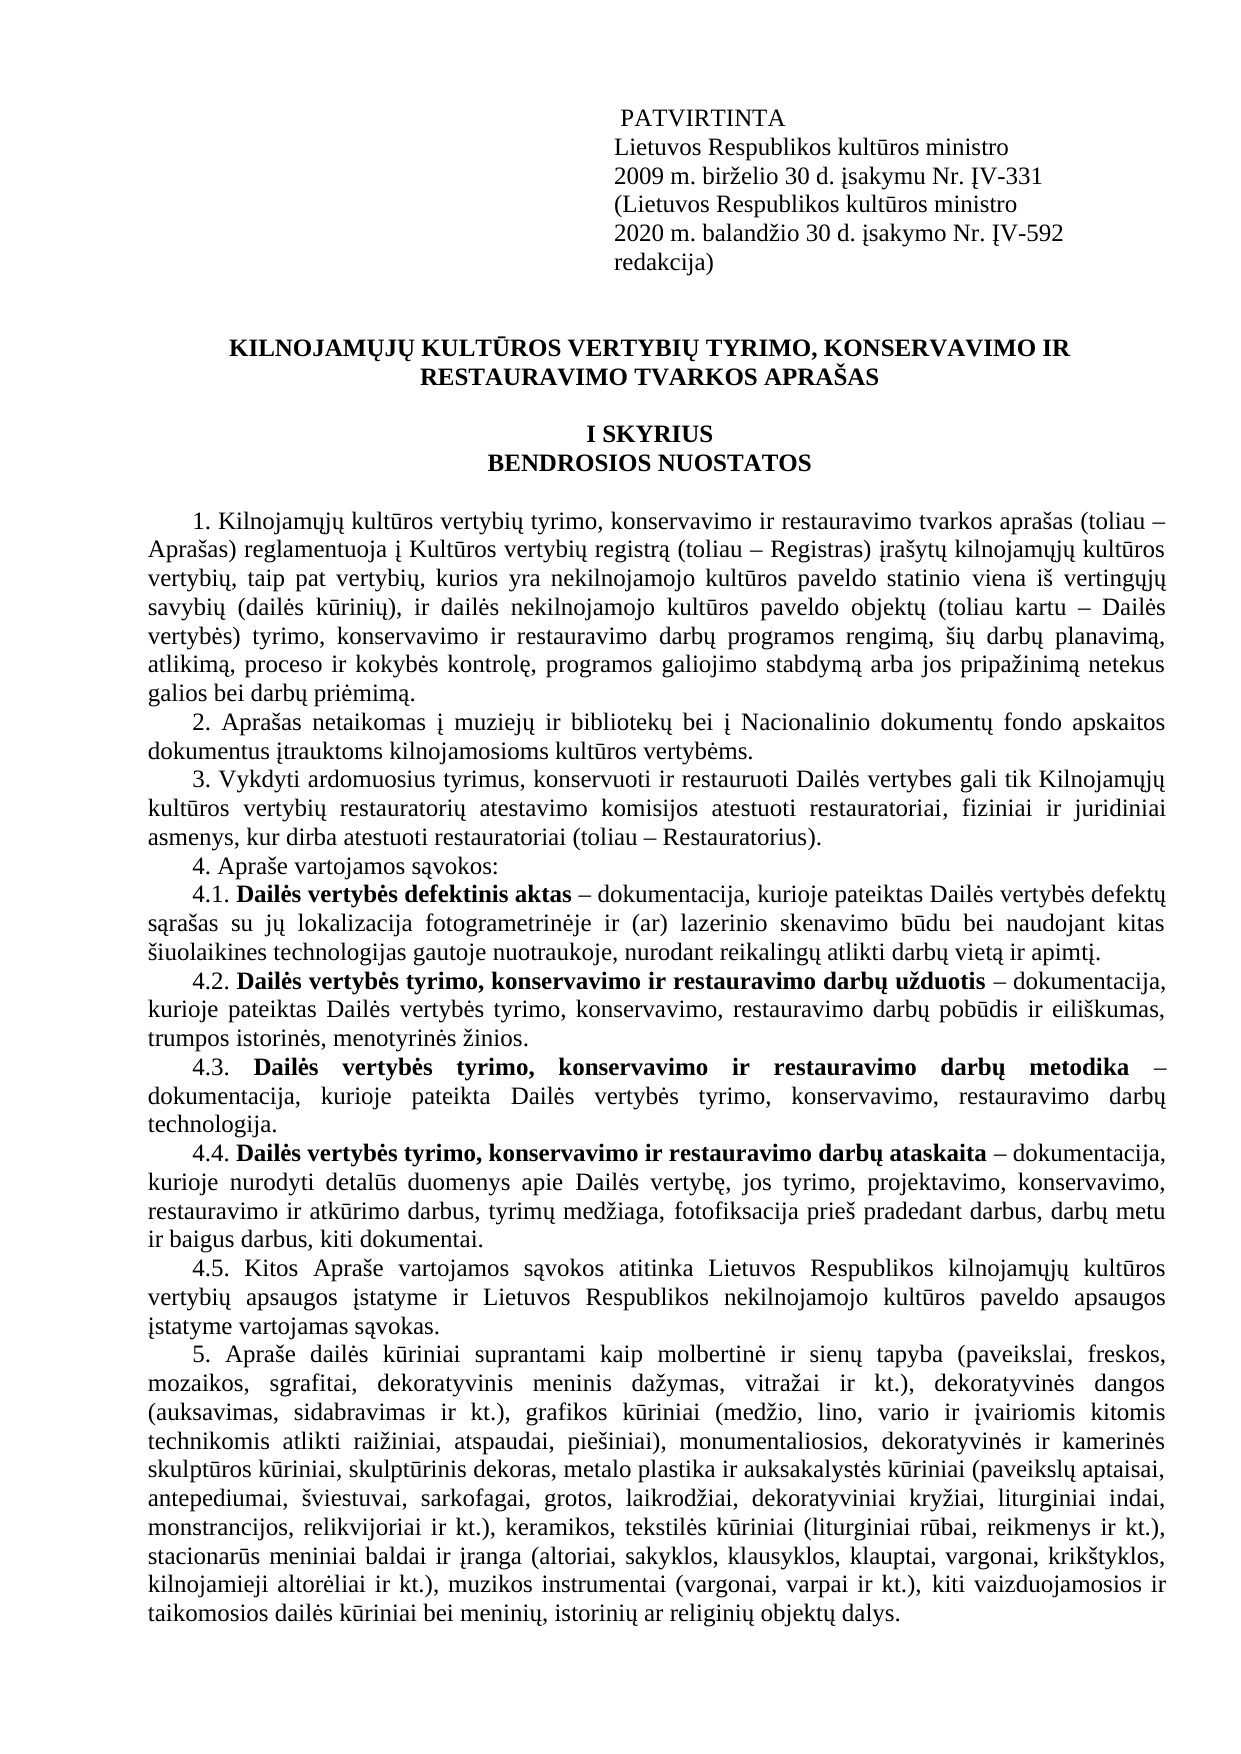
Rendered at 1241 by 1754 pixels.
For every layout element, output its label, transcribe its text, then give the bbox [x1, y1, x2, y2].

text KILNOJAMŲJŲ KULTŪROS VERTYBIŲ TYRIMO, KONSERVAVIMO IR RESTAURAVIMO TVARKOS APRAŠAS [133, 333, 1166, 391]
text 4.4. Dailės vertybės tyrimo, konservavimo ir restauravimo darbų ataskaita – dokumentacija, kurioje nurodyti detalūs duomenys apie Dailės vertybę, jos tyrimo, projektavimo, konservavimo, restauravimo ir atkūrimo darbus, tyrimų medžiaga, fotofiksacija prieš pradedant darbus, darbų metu ir baigus darbus, kiti dokumentai. [148, 1138, 1166, 1253]
text 2009 m. birželio 30 d. įsakymu Nr. ĮV-331 [82, 161, 1166, 189]
text 4.1. Dailės vertybės defektinis aktas – dokumentacija, kurioje pateiktas Dailės vertybės defektų sąrašas su jų lokalizacija fotogrametrinėje ir (ar) lazerinio skenavimo būdu bei naudojant kitas šiuolaikines technologijas gautoje nuotraukoje, nurodant reikalingų atlikti darbų vietą ir apimtį. [148, 879, 1166, 966]
text 4.3. Dailės vertybės tyrimo, konservavimo ir restauravimo darbų metodika – dokumentacija, kurioje pateikta Dailės vertybės tyrimo, konservavimo, restauravimo darbų technologija. [148, 1052, 1166, 1138]
text 3. Vykdyti ardomuosius tyrimus, konservuoti ir restauruoti Dailės vertybes gali tik Kilnojamųjų kultūros vertybių restauratorių atestavimo komisijos atestuoti restauratoriai, fiziniai ir juridiniai asmenys, kur dirba atestuoti restauratoriai (toliau – Restauratorius). [148, 764, 1166, 851]
text PATVIRTINTA [620, 103, 1166, 132]
text 1. Kilnojamųjų kultūros vertybių tyrimo, konservavimo ir restauravimo tvarkos aprašas (toliau – Aprašas) reglamentuoja į Kultūros vertybių registrą (toliau – Registras) įrašytų kilnojamųjų kultūros vertybių, taip pat vertybių, kurios yra nekilnojamojo kultūros paveldo statinio viena iš vertingųjų savybių (dailės kūrinių), ir dailės nekilnojamojo kultūros paveldo objektų (toliau kartu – Dailės vertybės) tyrimo, konservavimo ir restauravimo darbų programos rengimą, šių darbų planavimą, atlikimą, proceso ir kokybės kontrolę, programos galiojimo stabdymą arba jos pripažinimą netekus galios bei darbų priėmimą. [148, 506, 1166, 707]
text 4.2. Dailės vertybės tyrimo, konservavimo ir restauravimo darbų užduotis – dokumentacija, kurioje pateiktas Dailės vertybės tyrimo, konservavimo, restauravimo darbų pobūdis ir eiliškumas, trumpos istorinės, menotyrinės žinios. [148, 966, 1166, 1052]
text 4. Apraše vartojamos sąvokos: [148, 851, 1166, 879]
text 2020 m. balandžio 30 d. įsakymo Nr. ĮV-592 redakcija) [614, 218, 1166, 276]
text BENDROSIOS NUOSTATOS [133, 448, 1166, 477]
text I SKYRIUS [133, 419, 1166, 448]
text 4.5. Kitos Apraše vartojamos sąvokos atitinka Lietuvos Respublikos kilnojamųjų kultūros vertybių apsaugos įstatyme ir Lietuvos Respublikos nekilnojamojo kultūros paveldo apsaugos įstatyme vartojamas sąvokas. [148, 1253, 1166, 1339]
text 5. Apraše dailės kūriniai suprantami kaip molbertinė ir sienų tapyba (paveikslai, freskos, mozaikos, sgrafitai, dekoratyvinis meninis dažymas, vitražai ir kt.), dekoratyvinės dangos (auksavimas, sidabravimas ir kt.), grafikos kūriniai (medžio, lino, vario ir įvairiomis kitomis technikomis atlikti raižiniai, atspaudai, piešiniai), monumentaliosios, dekoratyvinės ir kamerinės skulptūros kūriniai, skulptūrinis dekoras, metalo plastika ir auksakalystės kūriniai (paveikslų aptaisai, antepediumai, šviestuvai, sarkofagai, grotos, laikrodžiai, dekoratyviniai kryžiai, liturginiai indai, monstrancijos, relikvijoriai ir kt.), keramikos, tekstilės kūriniai (liturginiai rūbai, reikmenys ir kt.), stacionarūs meniniai baldai ir įranga (altoriai, sakyklos, klausyklos, klauptai, vargonai, krikštyklos, kilnojamieji altorėliai ir kt.), muzikos instrumentai (vargonai, varpai ir kt.), kiti vaizduojamosios ir taikomosios dailės kūriniai bei meninių, istorinių ar religinių objektų dalys. [148, 1339, 1166, 1627]
text 2. Aprašas netaikomas į muziejų ir bibliotekų bei į Nacionalinio dokumentų fondo apskaitos dokumentus įtrauktoms kilnojamosioms kultūros vertybėms. [148, 707, 1166, 764]
text Lietuvos Respublikos kultūros ministro [82, 132, 1166, 161]
text (Lietuvos Respublikos kultūros ministro [614, 189, 1166, 218]
